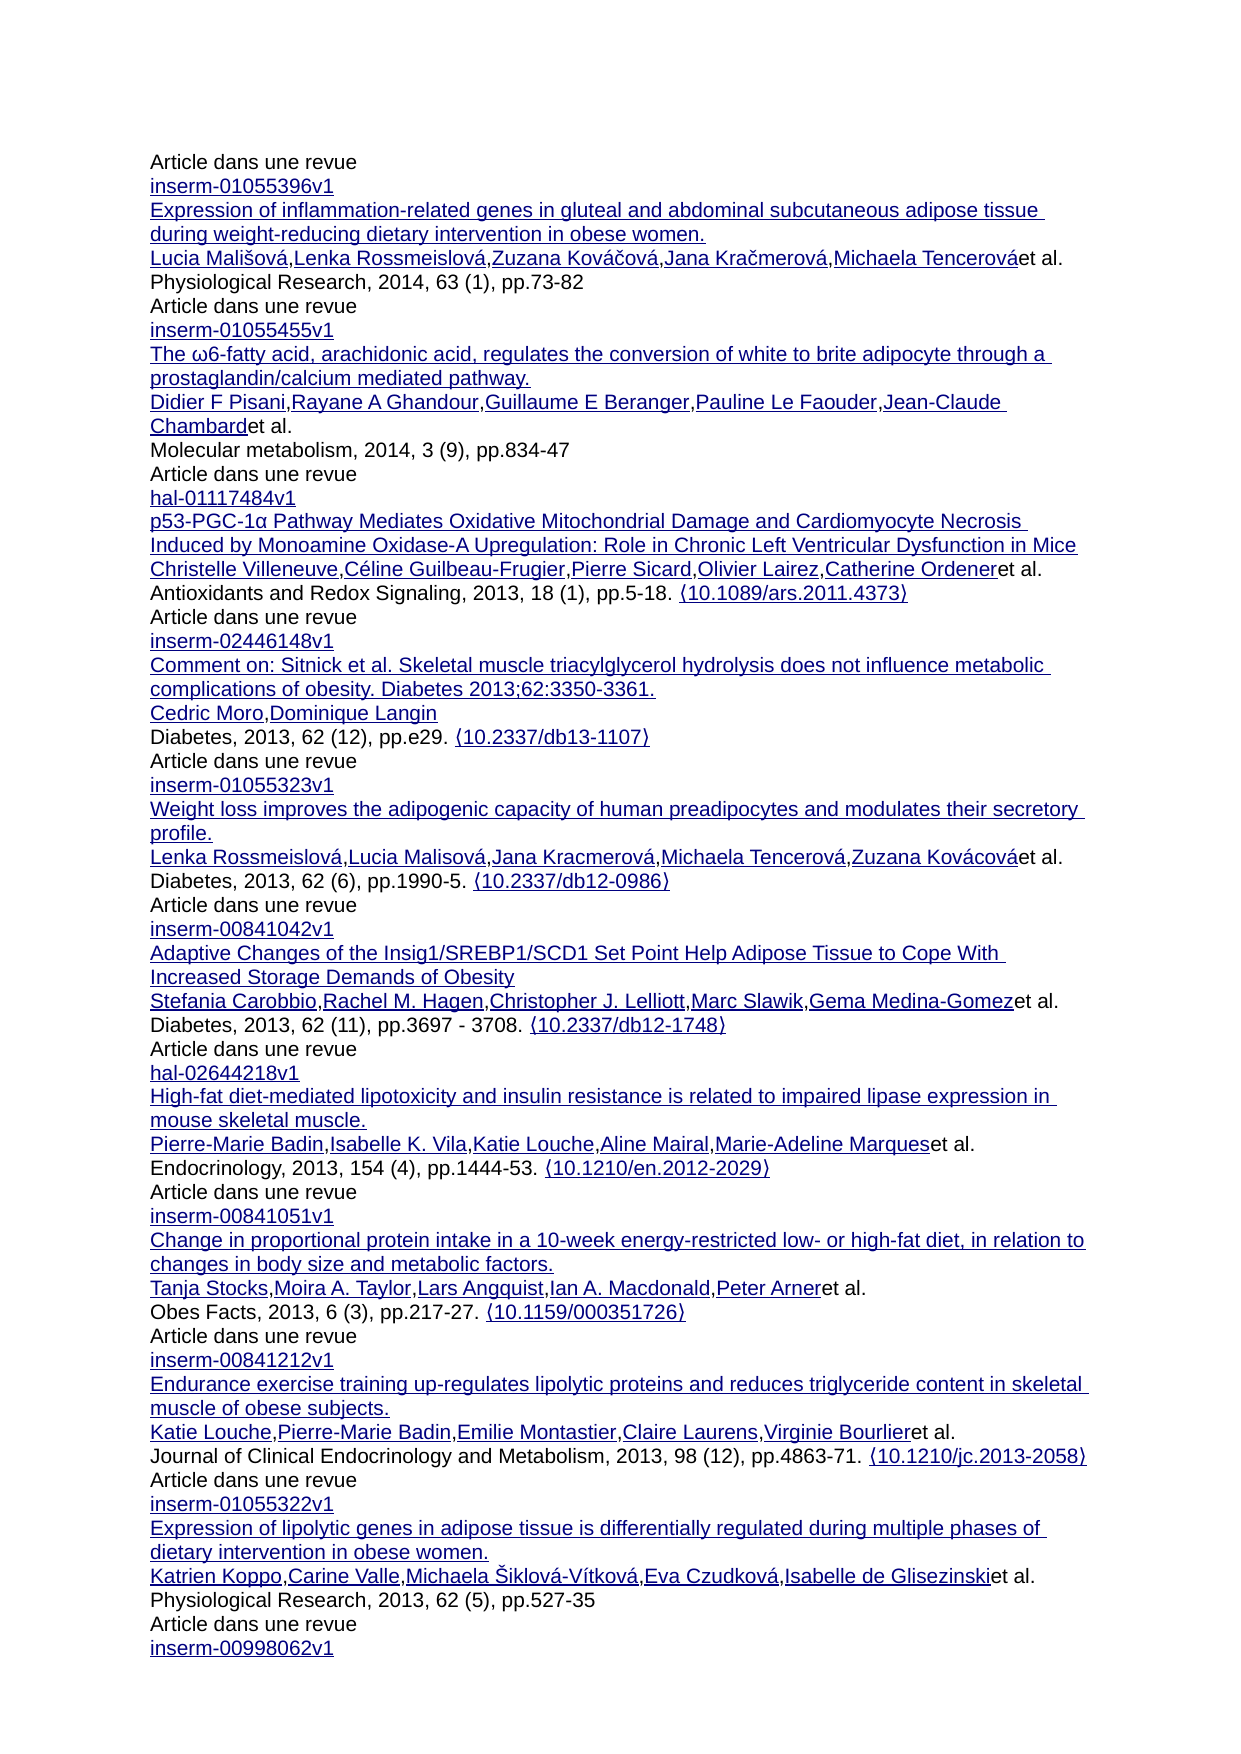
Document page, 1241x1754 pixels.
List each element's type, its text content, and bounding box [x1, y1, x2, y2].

table_cell High-fat diet-mediated lipotoxicity and insulin resistance is related to impaired lipase expression in mouse skeletal muscle. Pierre-Marie Badin,Isabelle K. Vila,Katie Louche,Aline Mairal,Marie-Adeline Marqueset al. Endocrinology, 2013, 154 (4), pp.1444-53. ⟨10.1210/en.2012-2029⟩ Article dans une revue inserm-00841051v1 [150, 1084, 1090, 1228]
table_cell Expression of lipolytic genes in adipose tissue is differentially regulated during multiple phases of dietary intervention in obese women. Katrien Koppo,Carine Valle,Michaela Šiklová-Vítková,Eva Czudková,Isabelle de Glisezinskiet al. Physiological Research, 2013, 62 (5), pp.527-35 Article dans une revue inserm-00998062v1 [150, 1516, 1090, 1659]
table_cell The ω6-fatty acid, arachidonic acid, regulates the conversion of white to brite adipocyte through a prostaglandin/calcium mediated pathway. Didier F Pisani,Rayane A Ghandour,Guillaume E Beranger,Pauline Le Faouder,Jean-Claude Chambardet al. Molecular metabolism, 2014, 3 (9), pp.834-47 Article dans une revue hal-01117484v1 [150, 342, 1090, 509]
table_cell Change in proportional protein intake in a 10-week energy-restricted low- or high-fat diet, in relation to changes in body size and metabolic factors. Tanja Stocks,Moira A. Taylor,Lars Angquist,Ian A. Macdonald,Peter Arneret al. Obes Facts, 2013, 6 (3), pp.217-27. ⟨10.1159/000351726⟩ Article dans une revue inserm-00841212v1 [150, 1228, 1090, 1372]
table_cell p53-PGC-1α Pathway Mediates Oxidative Mitochondrial Damage and Cardiomyocyte Necrosis Induced by Monoamine Oxidase-A Upregulation: Role in Chronic Left Ventricular Dysfunction in Mice Christelle Villeneuve,Céline Guilbeau-Frugier,Pierre Sicard,Olivier Lairez,Catherine Ordeneret al. Antioxidants and Redox Signaling, 2013, 18 (1), pp.5-18. ⟨10.1089/ars.2011.4373⟩ Article dans une revue inserm-02446148v1 [150, 509, 1090, 653]
table_cell Weight loss improves the adipogenic capacity of human preadipocytes and modulates their secretory profile. Lenka Rossmeislová,Lucia Malisová,Jana Kracmerová,Michaela Tencerová,Zuzana Kovácováet al. Diabetes, 2013, 62 (6), pp.1990-5. ⟨10.2337/db12-0986⟩ Article dans une revue inserm-00841042v1 [150, 797, 1090, 941]
table_cell Comment on: Sitnick et al. Skeletal muscle triacylglycerol hydrolysis does not influence metabolic complications of obesity. Diabetes 2013;62:3350-3361. Cedric Moro,Dominique Langin Diabetes, 2013, 62 (12), pp.e29. ⟨10.2337/db13-1107⟩ Article dans une revue inserm-01055323v1 [150, 653, 1090, 797]
table_cell Article dans une revue inserm-01055396v1 [150, 150, 1090, 198]
table_cell Adaptive Changes of the Insig1/SREBP1/SCD1 Set Point Help Adipose Tissue to Cope With Increased Storage Demands of Obesity Stefania Carobbio,Rachel M. Hagen,Christopher J. Lelliott,Marc Slawik,Gema Medina-Gomezet al. Diabetes, 2013, 62 (11), pp.3697 - 3708. ⟨10.2337/db12-1748⟩ Article dans une revue hal-02644218v1 [150, 941, 1090, 1084]
table_cell Expression of inflammation-related genes in gluteal and abdominal subcutaneous adipose tissue during weight-reducing dietary intervention in obese women. Lucia Mališová,Lenka Rossmeislová,Zuzana Kováčová,Jana Kračmerová,Michaela Tencerováet al. Physiological Research, 2014, 63 (1), pp.73-82 Article dans une revue inserm-01055455v1 [150, 198, 1090, 342]
table_cell Endurance exercise training up-regulates lipolytic proteins and reduces triglyceride content in skeletal muscle of obese subjects. Katie Louche,Pierre-Marie Badin,Emilie Montastier,Claire Laurens,Virginie Bourlieret al. Journal of Clinical Endocrinology and Metabolism, 2013, 98 (12), pp.4863-71. ⟨10.1210/jc.2013-2058⟩ Article dans une revue inserm-01055322v1 [150, 1372, 1090, 1516]
